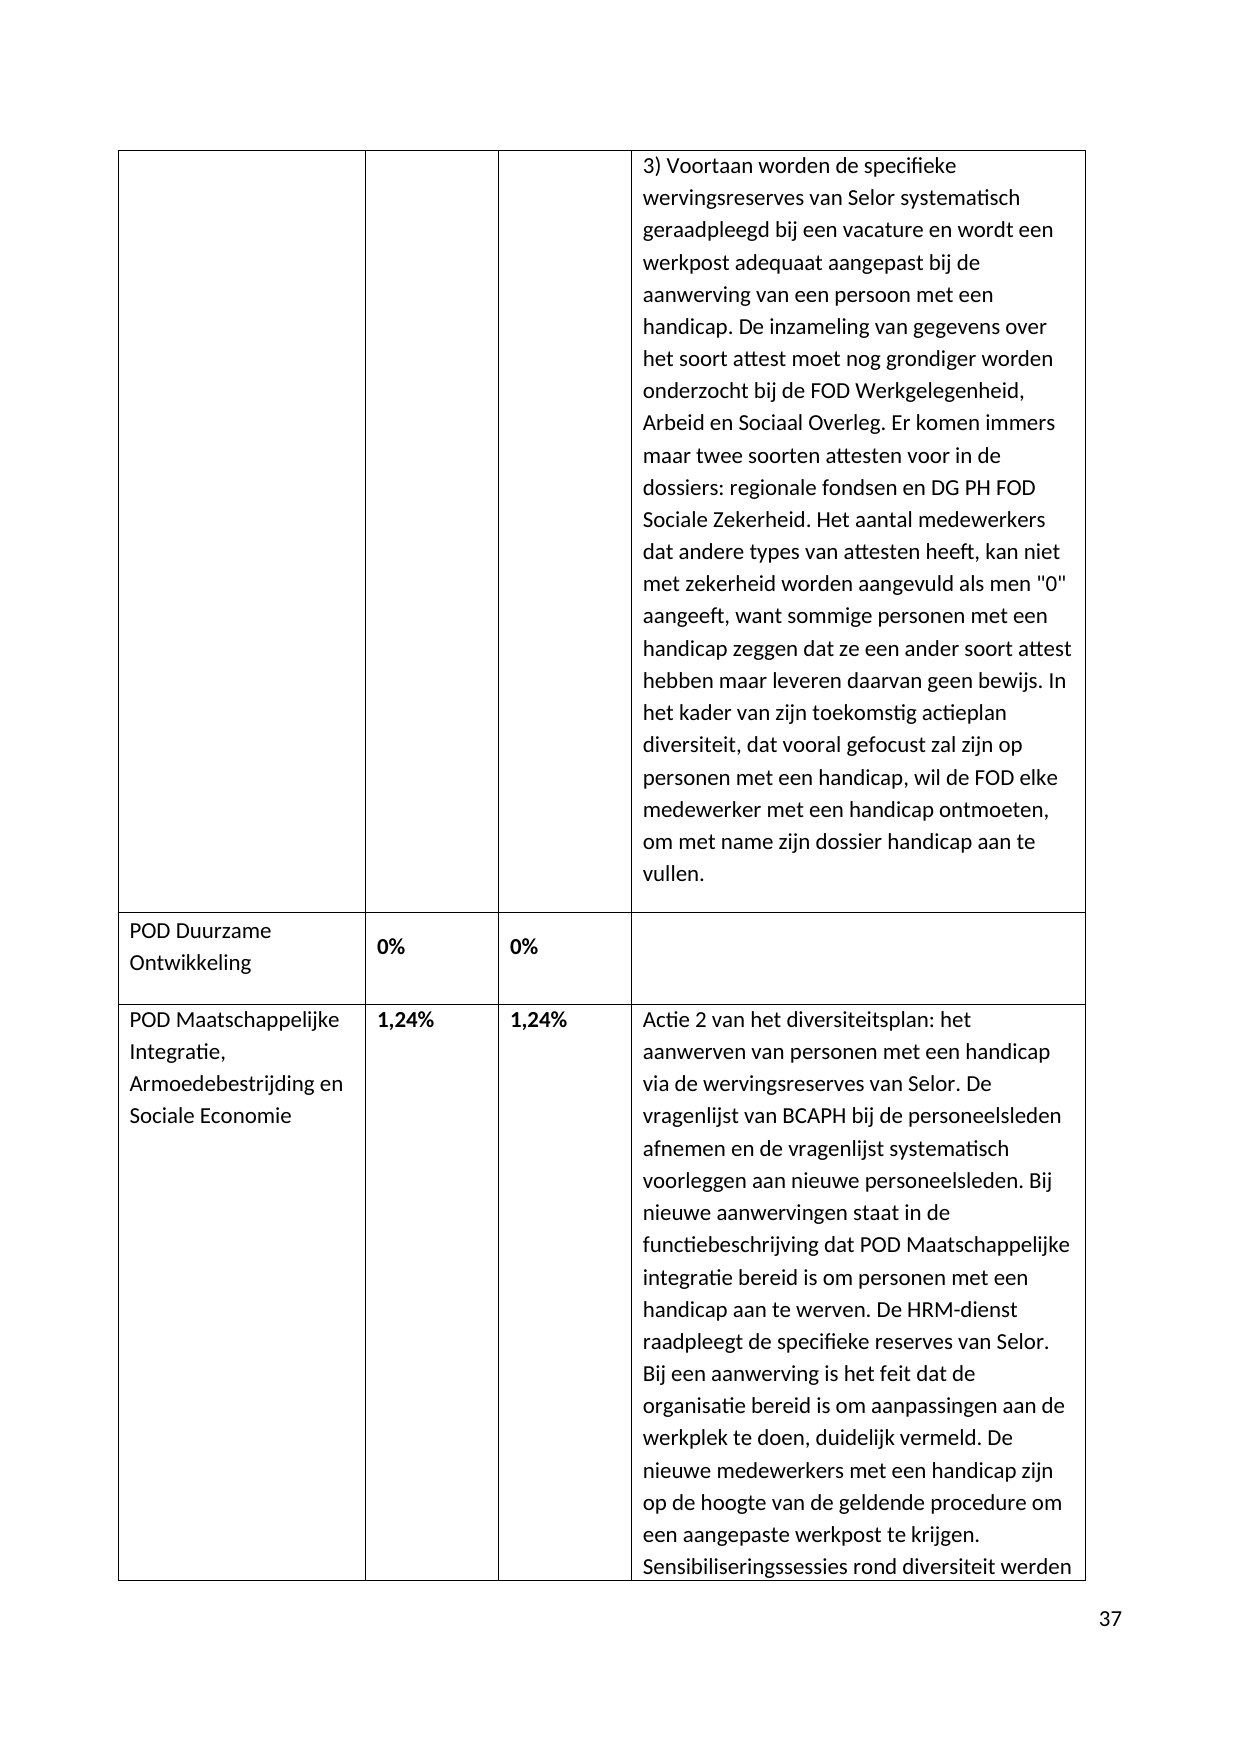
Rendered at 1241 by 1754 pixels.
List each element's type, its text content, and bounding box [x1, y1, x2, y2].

table_cell 1,24% [366, 1005, 498, 1580]
table_cell [366, 151, 498, 912]
table_cell 3) Voortaan worden de specifieke wervingsreserves van Selor systematisch geraadpleegd bij een vacature en wordt een werkpost adequaat aangepast bij de aanwerving van een persoon met een handicap. De inzameling van gegevens over het soort attest moet nog grondiger worden onderzocht bij de FOD Werkgelegenheid, Arbeid en Sociaal Overleg. Er komen immers maar twee soorten attesten voor in de dossiers: regionale fondsen en DG PH FOD Sociale Zekerheid. Het aantal medewerkers dat andere types van attesten heeft, kan niet met zekerheid worden aangevuld als men "0" aangeeft, want sommige personen met een handicap zeggen dat ze een ander soort attest hebben maar leveren daarvan geen bewijs. In het kader van zijn toekomstig actieplan diversiteit, dat vooral gefocust zal zijn op personen met een handicap, wil de FOD elke medewerker met een handicap ontmoeten, om met name zijn dossier handicap aan te vullen. [632, 151, 1085, 912]
table_cell POD Maatschappelijke Integratie, Armoedebestrijding en Sociale Economie [119, 1005, 365, 1580]
table_cell [119, 151, 365, 912]
table_cell 0% [499, 913, 631, 1004]
table_cell [499, 151, 631, 912]
table_cell 1,24% [499, 1005, 631, 1580]
table_cell Actie 2 van het diversiteitsplan: het aanwerven van personen met een handicap via de wervingsreserves van Selor. De vragenlijst van BCAPH bij de personeelsleden afnemen en de vragenlijst systematisch voorleggen aan nieuwe personeelsleden. Bij nieuwe aanwervingen staat in de functiebeschrijving dat POD Maatschappelijke integratie bereid is om personen met een handicap aan te werven. De HRM-dienst raadpleegt de specifieke reserves van Selor. Bij een aanwerving is het feit dat de organisatie bereid is om aanpassingen aan de werkplek te doen, duidelijk vermeld. De nieuwe medewerkers met een handicap zijn op de hoogte van de geldende procedure om een aangepaste werkpost te krijgen. Sensibiliseringssessies rond diversiteit werden [632, 1005, 1085, 1580]
table_cell [632, 913, 1085, 1004]
table_cell 0% [366, 913, 498, 1004]
table_cell POD Duurzame Ontwikkeling [119, 913, 365, 1004]
